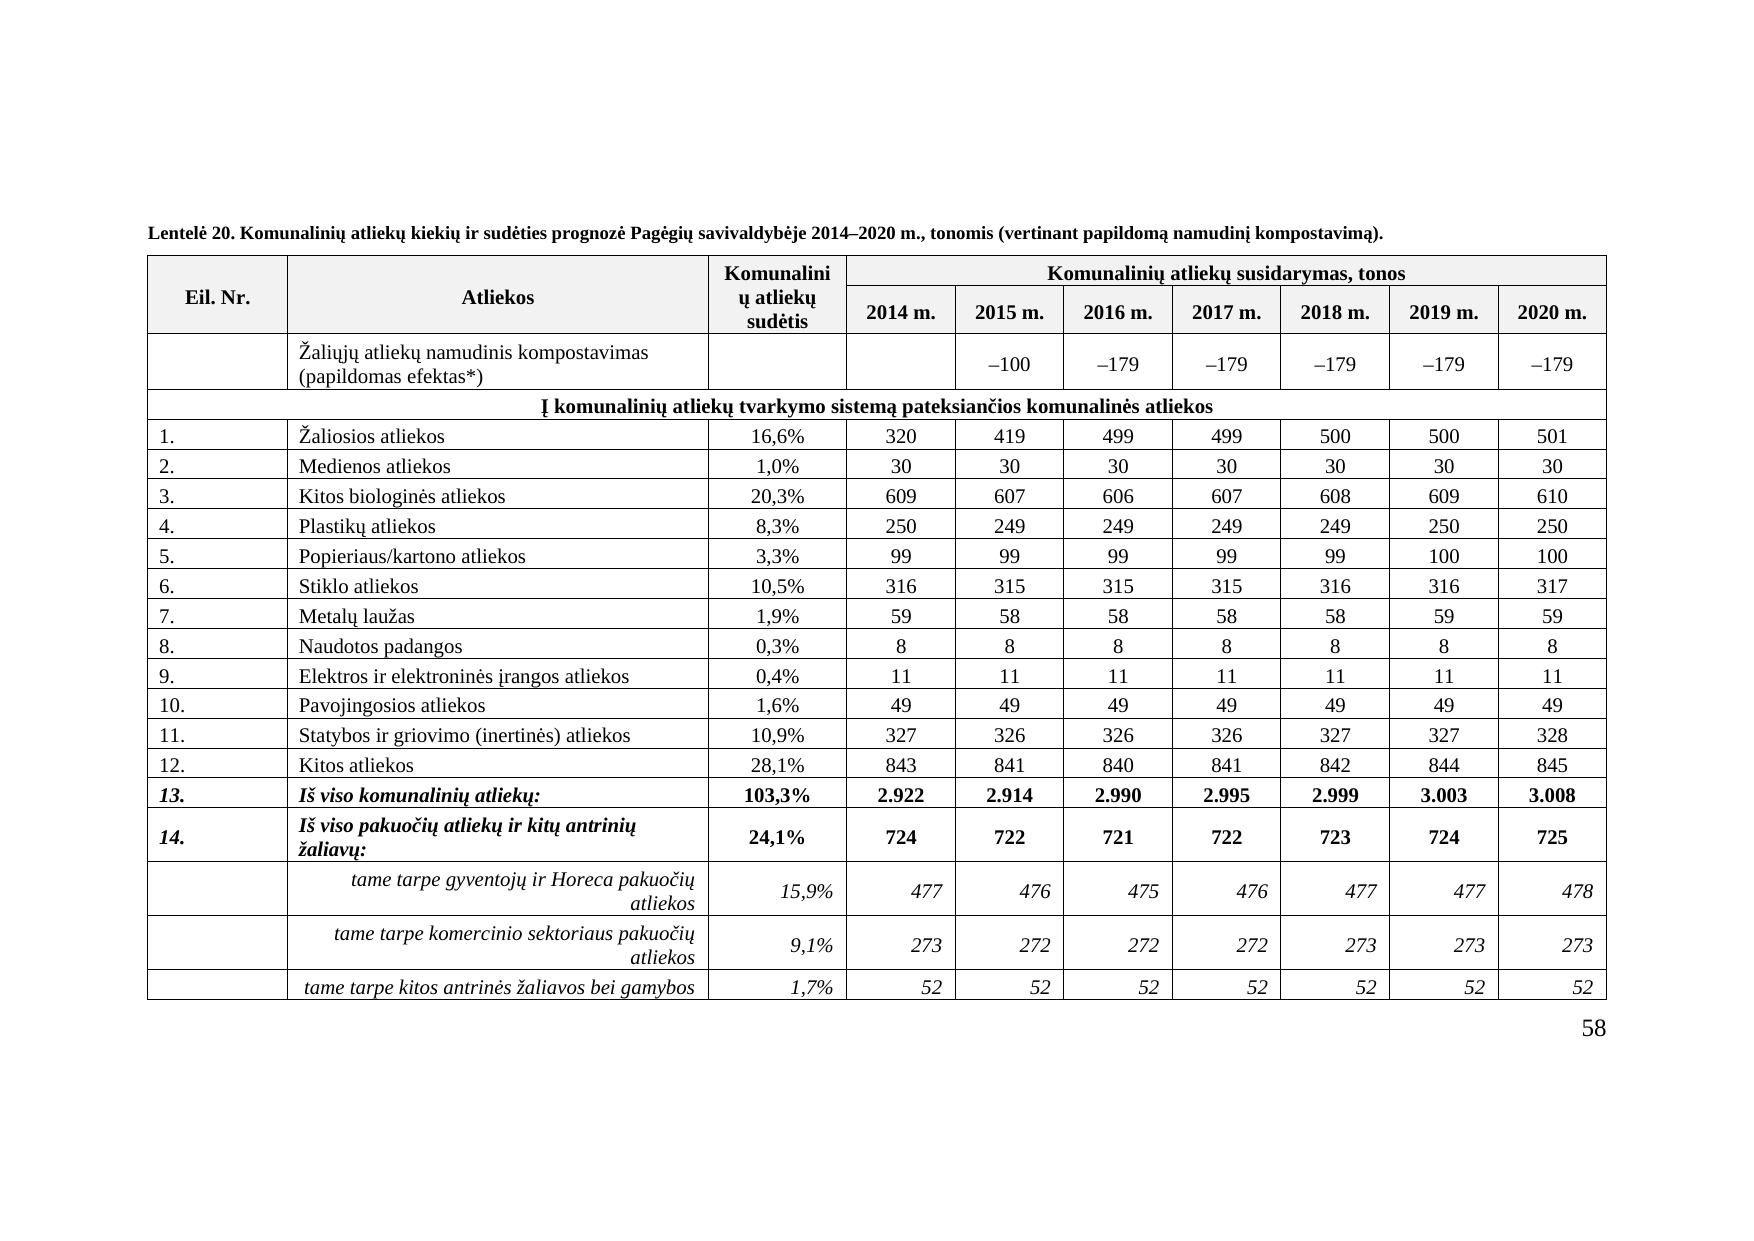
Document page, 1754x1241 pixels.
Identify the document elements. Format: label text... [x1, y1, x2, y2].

text Lentelė 20. Komunalinių atliekų kiekių ir sudėties prognozė Pagėgių savivaldybėje 2014–2020 m., tonomis (vertinant papildomą namudinį kompostavimą). [148, 222, 1606, 243]
table_cell 328 [1499, 719, 1606, 747]
table_cell 52 [847, 970, 955, 999]
table_cell 610 [1499, 479, 1606, 508]
table_cell Kitos atliekos [288, 749, 708, 777]
table_cell 2.922 [847, 778, 955, 807]
table_cell 52 [1499, 970, 1606, 999]
table_cell 477 [1390, 862, 1498, 915]
table_cell –179 [1173, 334, 1280, 389]
table_cell 843 [847, 749, 955, 777]
table_cell 30 [1499, 450, 1606, 478]
table_cell Metalų laužas [288, 599, 708, 628]
table_cell 478 [1499, 862, 1606, 915]
table_cell 609 [847, 479, 955, 508]
table_cell 249 [1064, 509, 1172, 538]
table_cell 30 [1281, 450, 1389, 478]
table_cell 11 [1064, 659, 1172, 688]
table_cell 273 [847, 916, 955, 969]
table_cell 501 [1499, 420, 1606, 448]
table_header Atliekos [288, 256, 708, 333]
table_cell 273 [1499, 916, 1606, 969]
table_cell 3.003 [1390, 778, 1498, 807]
table_cell 2020 m. [1499, 286, 1606, 333]
table_cell Medienos atliekos [288, 450, 708, 478]
table_cell 326 [956, 719, 1063, 747]
table_cell 2015 m. [956, 286, 1063, 333]
table_cell [847, 334, 955, 389]
table_cell 11 [847, 659, 955, 688]
table_cell 3,3% [709, 539, 846, 568]
table_cell 49 [1390, 689, 1498, 717]
table_cell 10,5% [709, 569, 846, 598]
table_cell 724 [847, 808, 955, 861]
table_cell 722 [1173, 808, 1280, 861]
table_cell 725 [1499, 808, 1606, 861]
table_cell 11 [1281, 659, 1389, 688]
table_header Eil. Nr. [148, 256, 287, 333]
table_cell Iš viso komunalinių atliekų: [288, 778, 708, 807]
table_cell 3. [148, 479, 287, 508]
table_cell 2. [148, 450, 287, 478]
table_cell 8. [148, 629, 287, 658]
table_cell Statybos ir griovimo (inertinės) atliekos [288, 719, 708, 747]
table_cell 721 [1064, 808, 1172, 861]
table_cell 30 [1173, 450, 1280, 478]
table_cell Elektros ir elektroninės įrangos atliekos [288, 659, 708, 688]
table_cell 1,6% [709, 689, 846, 717]
table_cell 103,3% [709, 778, 846, 807]
table_cell 249 [1281, 509, 1389, 538]
table_cell 8 [1173, 629, 1280, 658]
table_cell 2014 m. [847, 286, 955, 333]
table_cell Popieriaus/kartono atliekos [288, 539, 708, 568]
table_cell 28,1% [709, 749, 846, 777]
table_cell 273 [1390, 916, 1498, 969]
table_cell 608 [1281, 479, 1389, 508]
table_cell 315 [1173, 569, 1280, 598]
table_cell 99 [1281, 539, 1389, 568]
table_cell 842 [1281, 749, 1389, 777]
table_cell 477 [847, 862, 955, 915]
table_cell 249 [956, 509, 1063, 538]
table_cell 607 [956, 479, 1063, 508]
table_cell 500 [1281, 420, 1389, 448]
table_cell 2.995 [1173, 778, 1280, 807]
table_cell 49 [847, 689, 955, 717]
table_cell tame tarpe kitos antrinės žaliavos bei gamybos [288, 970, 708, 999]
table_cell Į komunalinių atliekų tvarkymo sistemą pateksiančios komunalinės atliekos [148, 390, 1606, 418]
table_cell –179 [1281, 334, 1389, 389]
table_cell 7. [148, 599, 287, 628]
table_cell 52 [1281, 970, 1389, 999]
table_cell 4. [148, 509, 287, 538]
table_cell –179 [1499, 334, 1606, 389]
table_cell 11 [1390, 659, 1498, 688]
table_cell –179 [1390, 334, 1498, 389]
table_cell 315 [1064, 569, 1172, 598]
table_cell 477 [1281, 862, 1389, 915]
table_cell [148, 334, 287, 389]
table_cell 30 [1390, 450, 1498, 478]
table_cell 841 [1173, 749, 1280, 777]
table_cell 844 [1390, 749, 1498, 777]
table_cell 272 [956, 916, 1063, 969]
table_header Komunalinių atliekų susidarymas, tonos [847, 256, 1606, 285]
table_cell 2019 m. [1390, 286, 1498, 333]
table_cell 316 [1390, 569, 1498, 598]
table_cell 2016 m. [1064, 286, 1172, 333]
table_cell 8 [847, 629, 955, 658]
table_cell 724 [1390, 808, 1498, 861]
table_cell 326 [1064, 719, 1172, 747]
table_cell 327 [1281, 719, 1389, 747]
table_cell 100 [1390, 539, 1498, 568]
table_cell 30 [956, 450, 1063, 478]
table_cell 499 [1064, 420, 1172, 448]
table_cell 841 [956, 749, 1063, 777]
table_cell 12. [148, 749, 287, 777]
table_cell 326 [1173, 719, 1280, 747]
table_cell 58 [956, 599, 1063, 628]
table_cell 8 [1281, 629, 1389, 658]
table_cell 272 [1173, 916, 1280, 969]
table_cell 250 [1499, 509, 1606, 538]
table_cell 607 [1173, 479, 1280, 508]
table_cell 419 [956, 420, 1063, 448]
table_cell Iš viso pakuočių atliekų ir kitų antrinių žaliavų: [288, 808, 708, 861]
table_cell 9,1% [709, 916, 846, 969]
table_cell [148, 862, 287, 915]
table_cell 30 [847, 450, 955, 478]
table_cell 15,9% [709, 862, 846, 915]
table_cell 5. [148, 539, 287, 568]
table_cell 58 [1173, 599, 1280, 628]
table_cell 606 [1064, 479, 1172, 508]
table_cell 13. [148, 778, 287, 807]
table_cell Žaliųjų atliekų namudinis kompostavimas (papildomas efektas*) [288, 334, 708, 389]
table_cell 99 [956, 539, 1063, 568]
table_cell 722 [956, 808, 1063, 861]
table_cell 59 [847, 599, 955, 628]
table_cell 1. [148, 420, 287, 448]
table_cell 272 [1064, 916, 1172, 969]
table_cell 723 [1281, 808, 1389, 861]
table_cell 8 [1064, 629, 1172, 658]
table_cell 11 [956, 659, 1063, 688]
table_cell 476 [1173, 862, 1280, 915]
table_cell 499 [1173, 420, 1280, 448]
table_cell 9. [148, 659, 287, 688]
table_cell 99 [1064, 539, 1172, 568]
table_cell [709, 334, 846, 389]
table_cell 11 [1499, 659, 1606, 688]
table_cell Stiklo atliekos [288, 569, 708, 598]
table_cell 250 [1390, 509, 1498, 538]
table_cell tame tarpe komercinio sektoriaus pakuočių atliekos [288, 916, 708, 969]
table_cell 1,7% [709, 970, 846, 999]
table_cell 1,9% [709, 599, 846, 628]
table_cell Naudotos padangos [288, 629, 708, 658]
table_cell 59 [1499, 599, 1606, 628]
table_cell Pavojingosios atliekos [288, 689, 708, 717]
table_cell 273 [1281, 916, 1389, 969]
table_cell 249 [1173, 509, 1280, 538]
table_cell 16,6% [709, 420, 846, 448]
table_header Komunalinių atliekų sudėtis [709, 256, 846, 333]
table_cell 49 [1064, 689, 1172, 717]
table_cell [148, 970, 287, 999]
table_cell 100 [1499, 539, 1606, 568]
table_cell 316 [1281, 569, 1389, 598]
table_cell 6. [148, 569, 287, 598]
table_cell 1,0% [709, 450, 846, 478]
table_cell 0,3% [709, 629, 846, 658]
table_cell 2018 m. [1281, 286, 1389, 333]
table_cell 52 [1390, 970, 1498, 999]
table_cell 316 [847, 569, 955, 598]
table_cell 49 [1173, 689, 1280, 717]
table_cell 845 [1499, 749, 1606, 777]
table_cell 0,4% [709, 659, 846, 688]
table_cell 99 [847, 539, 955, 568]
table_cell 315 [956, 569, 1063, 598]
table_cell 20,3% [709, 479, 846, 508]
table_cell 49 [1281, 689, 1389, 717]
table_cell 8,3% [709, 509, 846, 538]
table_cell 609 [1390, 479, 1498, 508]
table_cell 2.914 [956, 778, 1063, 807]
table_cell 2.990 [1064, 778, 1172, 807]
table_cell 500 [1390, 420, 1498, 448]
table_cell 49 [1499, 689, 1606, 717]
table_cell 24,1% [709, 808, 846, 861]
table_cell Žaliosios atliekos [288, 420, 708, 448]
table_cell 49 [956, 689, 1063, 717]
table_cell 10,9% [709, 719, 846, 747]
table_cell 327 [847, 719, 955, 747]
table_cell 11 [1173, 659, 1280, 688]
table_cell 11. [148, 719, 287, 747]
table_cell 8 [1499, 629, 1606, 658]
table_cell Kitos biologinės atliekos [288, 479, 708, 508]
table_cell tame tarpe gyventojų ir Horeca pakuočių atliekos [288, 862, 708, 915]
table_cell 14. [148, 808, 287, 861]
table_cell 8 [1390, 629, 1498, 658]
table_cell 2017 m. [1173, 286, 1280, 333]
table_cell 476 [956, 862, 1063, 915]
table_cell –100 [956, 334, 1063, 389]
table_cell 10. [148, 689, 287, 717]
table_cell 30 [1064, 450, 1172, 478]
table_cell 327 [1390, 719, 1498, 747]
table_cell 8 [956, 629, 1063, 658]
table_cell 2.999 [1281, 778, 1389, 807]
table_cell 52 [1064, 970, 1172, 999]
table_cell 59 [1390, 599, 1498, 628]
table_cell 58 [1281, 599, 1389, 628]
table_cell 840 [1064, 749, 1172, 777]
table_cell –179 [1064, 334, 1172, 389]
table_cell [148, 916, 287, 969]
table_cell 3.008 [1499, 778, 1606, 807]
table_cell 320 [847, 420, 955, 448]
table_cell 99 [1173, 539, 1280, 568]
table_cell 250 [847, 509, 955, 538]
table_cell 58 [1064, 599, 1172, 628]
table_cell 475 [1064, 862, 1172, 915]
table_cell 52 [956, 970, 1063, 999]
table_cell Plastikų atliekos [288, 509, 708, 538]
table_cell 317 [1499, 569, 1606, 598]
table_cell 52 [1173, 970, 1280, 999]
